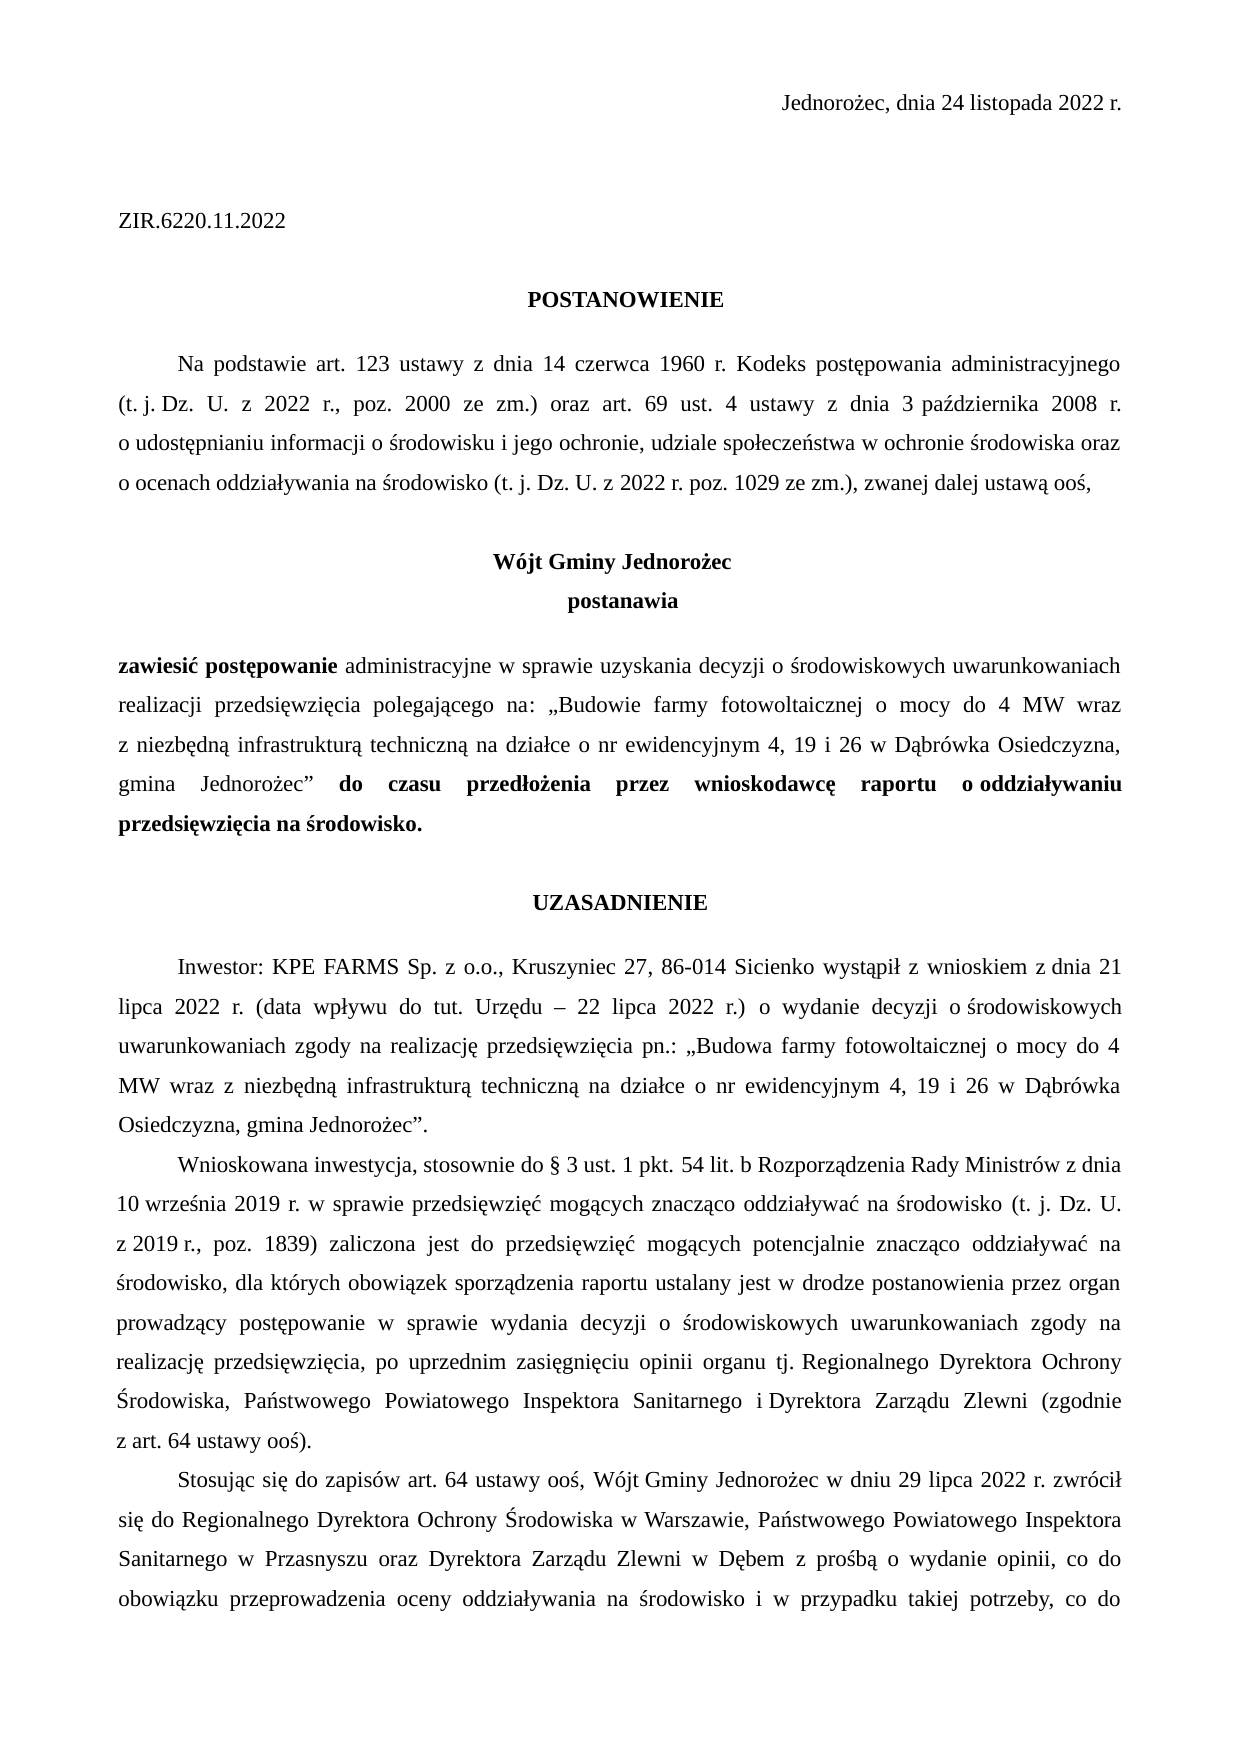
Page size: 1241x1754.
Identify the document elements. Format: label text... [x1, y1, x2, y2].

text Wnioskowana inwestycja, stosownie do § 3 ust. 1 pkt. 54 lit. b Rozporządzenia Rady Ministrów z dnia 10 września 2019 r. w sprawie przedsięwzięć mogących znacząco oddziaływać na środowisko (t. j. Dz. U. z 2019 r., poz. 1839) zaliczona jest do przedsięwzięć mogących potencjalnie znacząco oddziaływać na środowisko, dla których obowiązek sporządzenia raportu ustalany jest w drodze postanowienia przez organ prowadzący postępowanie w sprawie wydania decyzji o środowiskowych uwarunkowaniach zgody na realizację przedsięwzięcia, po uprzednim zasięgnięciu opinii organu tj. Regionalnego Dyrektora Ochrony Środowiska, Państwowego Powiatowego Inspektora Sanitarnego i Dyrektora Zarządu Zlewni (zgodnie z art. 64 ustawy ooś). [116, 1151, 1122, 1453]
text Jednorożec, dnia 24 listopada 2022 r. [118, 89, 1122, 115]
text UZASADNIENIE [118, 889, 1122, 915]
text Wójt Gminy Jednorożec [487, 548, 1122, 574]
text Stosując się do zapisów art. 64 ustawy ooś, Wójt Gminy Jednorożec w dniu 29 lipca 2022 r. zwrócił się do Regionalnego Dyrektora Ochrony Środowiska w Warszawie, Państwowego Powiatowego Inspektora Sanitarnego w Przasnyszu oraz Dyrektora Zarządu Zlewni w Dębem z prośbą o wydanie opinii, co do obowiązku przeprowadzenia oceny oddziaływania na środowisko i w przypadku takiej potrzeby, co do [118, 1466, 1122, 1611]
text POSTANOWIENIE [413, 286, 1122, 312]
text ZIR.6220.11.2022 [118, 207, 1122, 233]
text Inwestor: KPE FARMS Sp. z o.o., Kruszyniec 27, 86-014 Sicienko wystąpił z wnioskiem z dnia 21 lipca 2022 r. (data wpływu do tut. Urzędu – 22 lipca 2022 r.) o wydanie decyzji o środowiskowych uwarunkowaniach zgody na realizację przedsięwzięcia pn.: „Budowa farmy fotowoltaicznej o mocy do 4 MW wraz z niezbędną infrastrukturą techniczną na działce o nr ewidencyjnym 4, 19 i 26 w Dąbrówka Osiedczyzna, gmina Jednorożec”. [118, 953, 1122, 1137]
text postanawia [118, 587, 1122, 614]
text Na podstawie art. 123 ustawy z dnia 14 czerwca 1960 r. Kodeks postępowania administracyjnego (t. j. Dz. U. z 2022 r., poz. 2000 ze zm.) oraz art. 69 ust. 4 ustawy z dnia 3 października 2008 r. o udostępnianiu informacji o środowisku i jego ochronie, udziale społeczeństwa w ochronie środowiska oraz o ocenach oddziaływania na środowisko (t. j. Dz. U. z 2022 r. poz. 1029 ze zm.), zwanej dalej ustawą ooś, [118, 351, 1122, 495]
text zawiesić postępowanie administracyjne w sprawie uzyskania decyzji o środowiskowych uwarunkowaniach realizacji przedsięwzięcia polegającego na: „Budowie farmy fotowoltaicznej o mocy do 4 MW wraz z niezbędną infrastrukturą techniczną na działce o nr ewidencyjnym 4, 19 i 26 w Dąbrówka Osiedczyzna, gmina Jednorożec” do czasu przedłożenia przez wnioskodawcę raportu o oddziaływaniu przedsięwzięcia na środowisko. [118, 652, 1122, 836]
